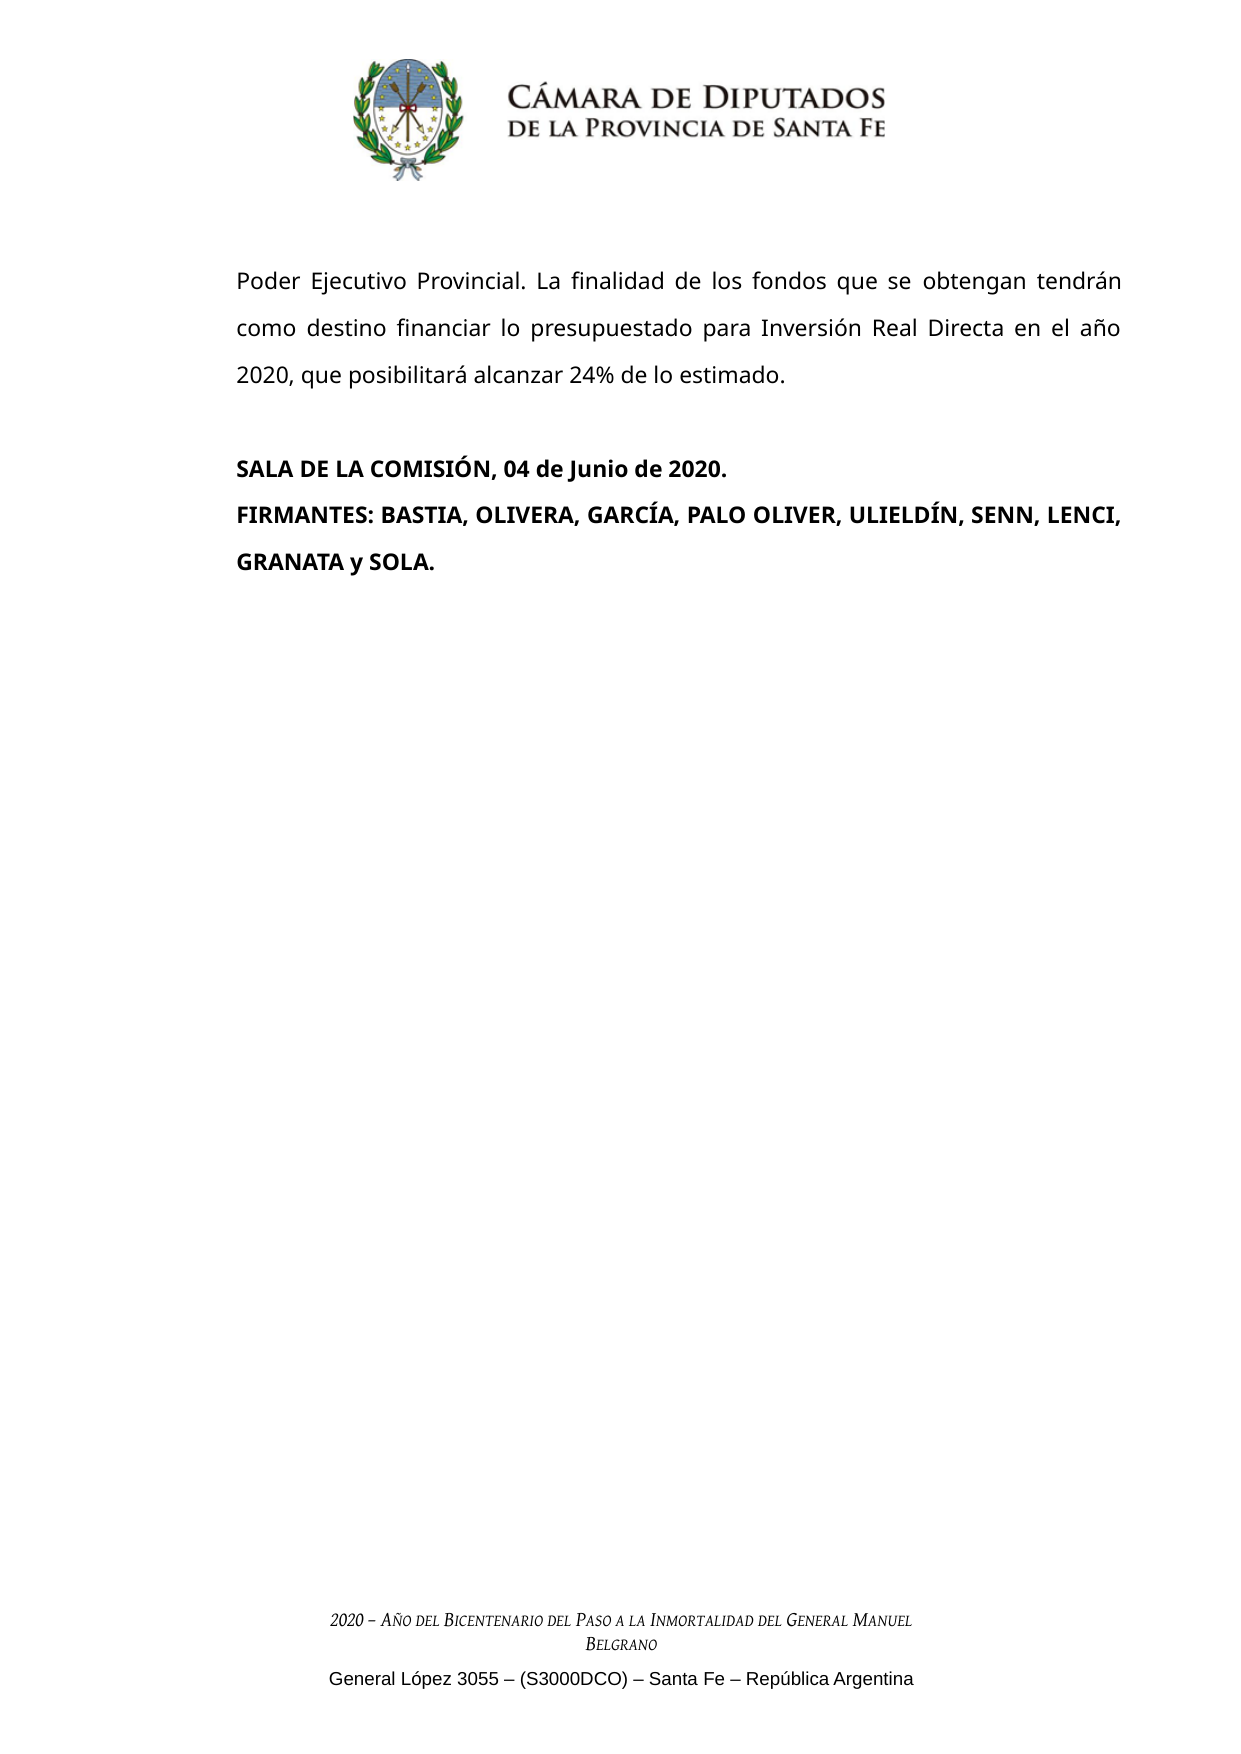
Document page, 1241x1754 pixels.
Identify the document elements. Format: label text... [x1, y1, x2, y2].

text FIRMANTES: BASTIA, OLIVERA, GARCÍA, PALO OLIVER, ULIELDÍN, SENN, LENCI, GRANATA y SOLA. [236, 499, 1122, 577]
text SALA DE LA COMISIÓN, 04 de Junio de 2020. [236, 452, 1122, 484]
text Poder Ejecutivo Provincial. La finalidad de los fondos que se obtengan tendrán como destino financiar lo presupuestado para Inversión Real Directa en el año 2020, que posibilitará alcanzar 24% de lo estimado. [236, 265, 1122, 390]
